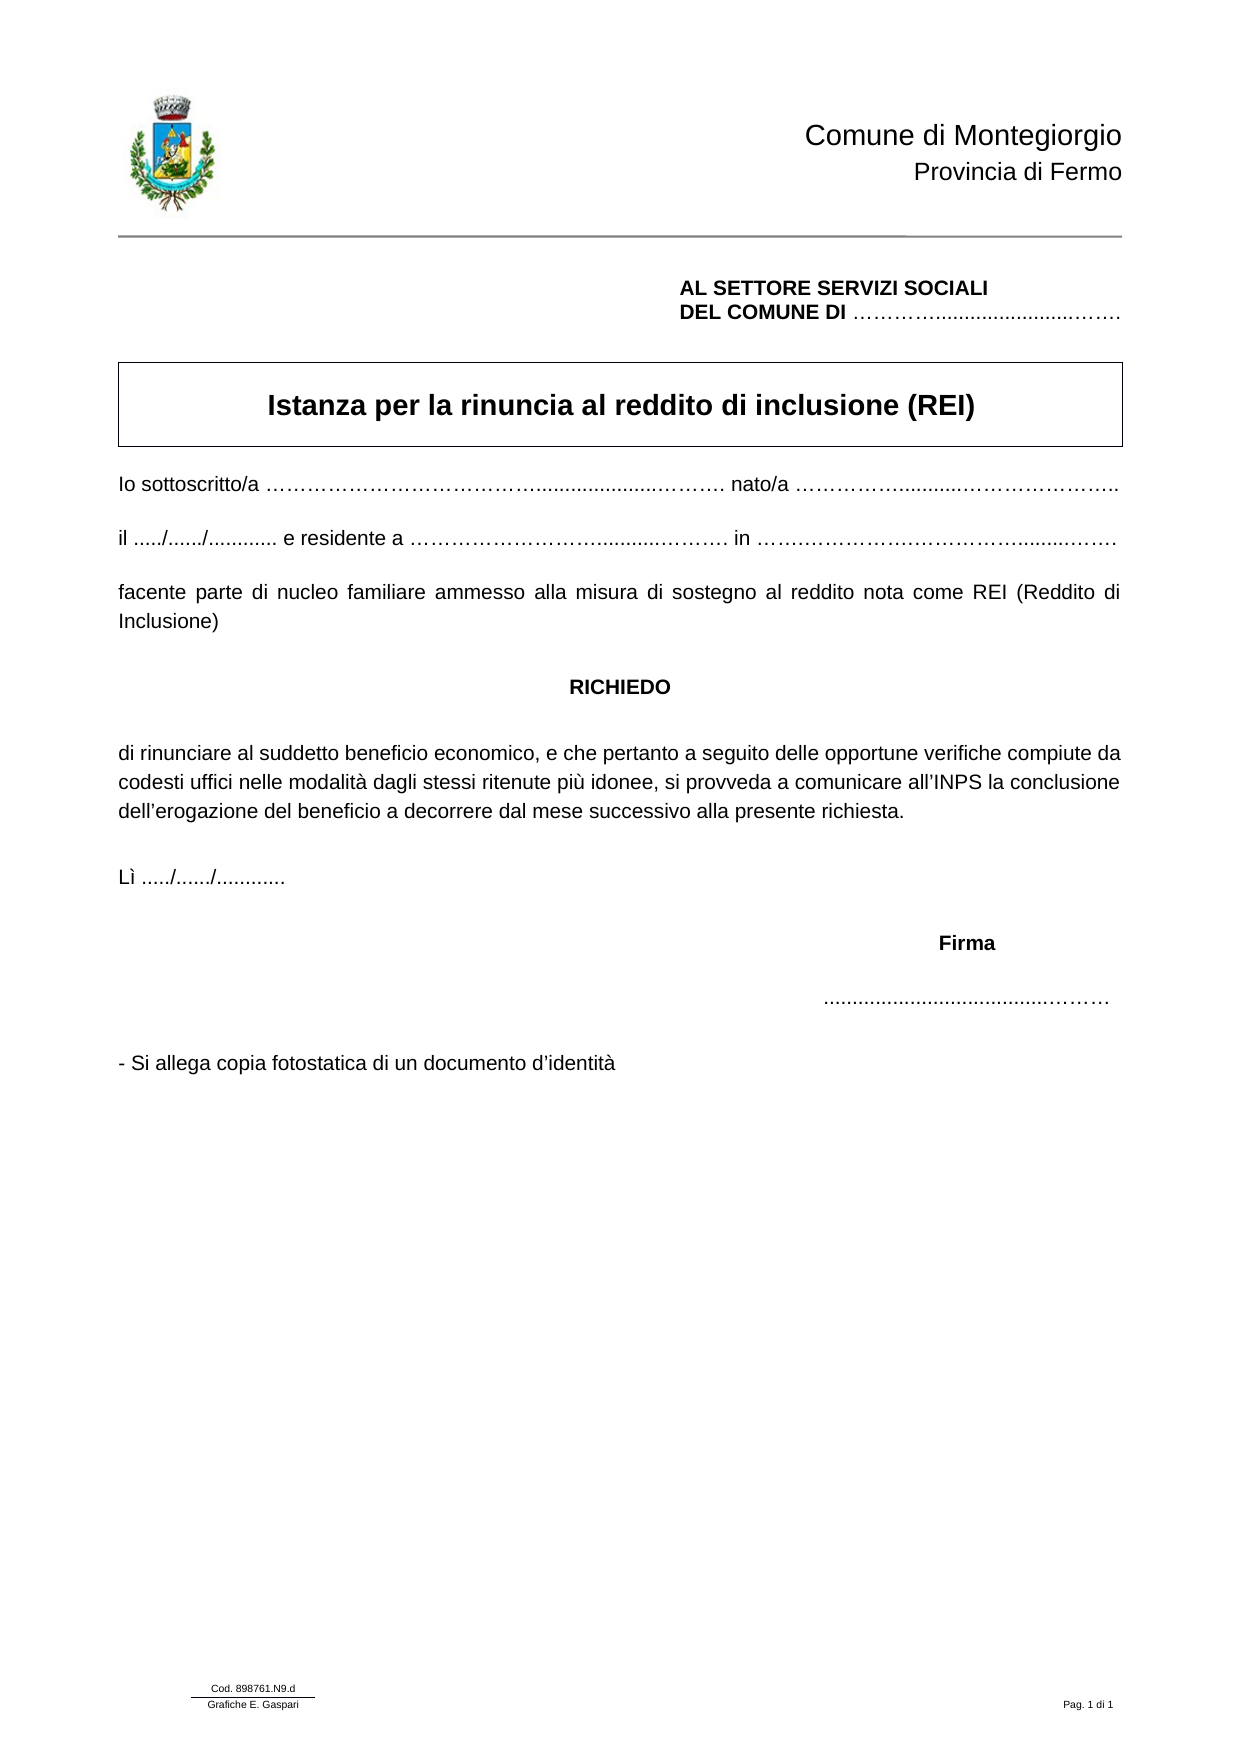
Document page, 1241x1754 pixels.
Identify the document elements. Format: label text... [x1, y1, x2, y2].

text Comune di Montegiorgio [224, 118, 1122, 152]
text di rinunciare al suddetto beneficio economico, e che pertanto a seguito delle opportune verifiche compiute da codesti uffici nelle modalità dagli stessi ritenute più idonee, si provveda a comunicare all’INPS la conclusione dell’erogazione del beneficio a decorrere dal mese successivo alla presente richiesta. [118, 741, 1122, 822]
text Io sottoscritto/a ………………………………….....................………. nato/a ……………...........………………….. [118, 472, 1122, 496]
table_header Istanza per la rinuncia al reddito di inclusione (REI) [119, 363, 1122, 446]
text AL SETTORE SERVIZI SOCIALI DEL COMUNE DI …………........................……. [679, 276, 1122, 324]
text facente parte di nucleo familiare ammesso alla misura di sostegno al reddito nota come REI (Reddito di Inclusione) [118, 580, 1122, 632]
text Firma [812, 931, 1122, 955]
text Lì ...../....../............ [118, 865, 1122, 889]
text .......................................……… [812, 985, 1122, 1009]
text RICHIEDO [118, 675, 1122, 699]
picture [122, 87, 224, 219]
text - Si allega copia fotostatica di un documento d’identità [118, 1051, 1122, 1075]
text il ...../....../............ e residente a ………………………...........………. in …….…………….…………….........……. [118, 526, 1122, 550]
text Provincia di Fermo [224, 157, 1122, 185]
